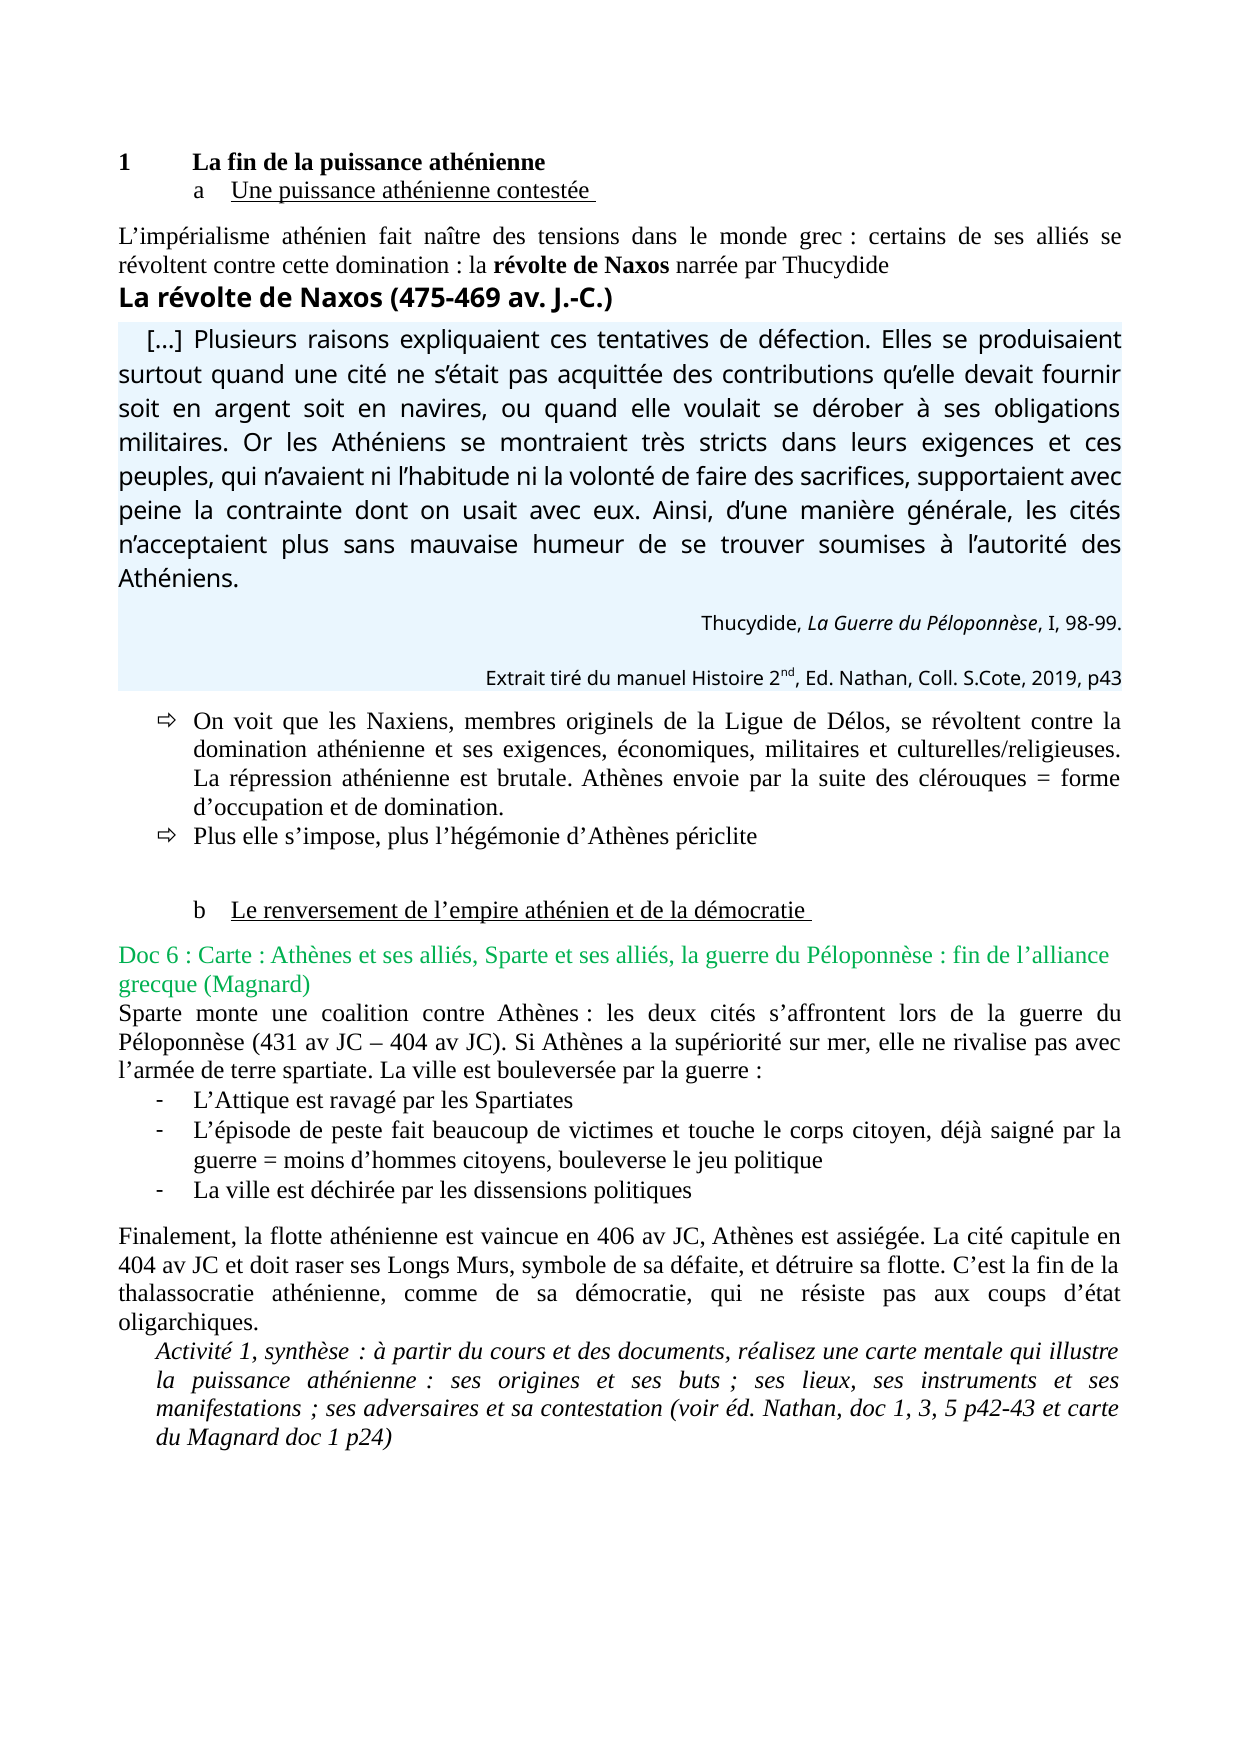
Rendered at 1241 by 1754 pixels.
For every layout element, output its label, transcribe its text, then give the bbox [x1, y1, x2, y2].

list Le renversement de l’empire athénien et de la démocratie [193, 895, 1122, 924]
list Une puissance athénienne contestée [193, 176, 1122, 204]
list La ville est déchirée par les dissensions politiques [156, 1174, 1122, 1204]
list La fin de la puissance athénienne [118, 147, 1122, 176]
text La révolte de Naxos (475-469 av. J.-C.) [118, 278, 1122, 315]
text Doc 6 : Carte : Athènes et ses alliés, Sparte et ses alliés, la guerre du Péloponnèse : fin de l’alliance grecque (Magnard) [118, 940, 1122, 998]
text L’impérialisme athénien fait naître des tensions dans le monde grec : certains de ses alliés se révoltent contre cette domination : la révolte de Naxos narrée par Thucydide [118, 221, 1122, 278]
text Finalement, la flotte athénienne est vaincue en 406 av JC, Athènes est assiégée. La cité capitule en 404 av JC et doit raser ses Longs Murs, symbole de sa défaite, et détruire sa flotte. C’est la fin de la thalassocratie athénienne, comme de sa démocratie, qui ne résiste pas aux coups d’état oligarchiques. [118, 1221, 1122, 1336]
list L’Attique est ravagé par les Spartiates [156, 1084, 1122, 1114]
text Thucydide, La Guerre du Péloponnèse, I, 98-99. [118, 609, 1122, 636]
text Sparte monte une coalition contre Athènes : les deux cités s’affrontent lors de la guerre du Péloponnèse (431 av JC – 404 av JC). Si Athènes a la supériorité sur mer, elle ne rivalise pas avec l’armée de terre spartiate. La ville est bouleversée par la guerre : [118, 998, 1122, 1084]
text Extrait tiré du manuel Histoire 2nd, Ed. Nathan, Coll. S.Cote, 2019, p43 [118, 664, 1122, 691]
list Plus elle s’impose, plus l’hégémonie d’Athènes périclite [156, 821, 1122, 849]
text Activité 1, synthèse : à partir du cours et des documents, réalisez une carte mentale qui illustre la puissance athénienne : ses origines et ses buts ; ses lieux, ses instruments et ses manifestations ; ses adversaires et sa contestation (voir éd. Nathan, doc 1, 3, 5 p42-43 et carte du Magnard doc 1 p24) [156, 1336, 1122, 1451]
text […] Plusieurs raisons expliquaient ces tentatives de défection. Elles se produisaient surtout quand une cité ne s’était pas acquittée des contributions qu’elle devait fournir soit en argent soit en navires, ou quand elle voulait se dérober à ses obligations militaires. Or les Athéniens se montraient très stricts dans leurs exigences et ces peuples, qui n’avaient ni l’habitude ni la volonté de faire des sacrifices, supportaient avec peine la contrainte dont on usait avec eux. Ainsi, d’une manière générale, les cités n’acceptaient plus sans mauvaise humeur de se trouver soumises à l’autorité des Athéniens. [118, 322, 1122, 595]
list L’épisode de peste fait beaucoup de victimes et touche le corps citoyen, déjà saigné par la guerre = moins d’hommes citoyens, bouleverse le jeu politique [156, 1114, 1122, 1174]
list On voit que les Naxiens, membres originels de la Ligue de Délos, se révoltent contre la domination athénienne et ses exigences, économiques, militaires et culturelles/religieuses. La répression athénienne est brutale. Athènes envoie par la suite des clérouques = forme d’occupation et de domination. [156, 706, 1122, 821]
